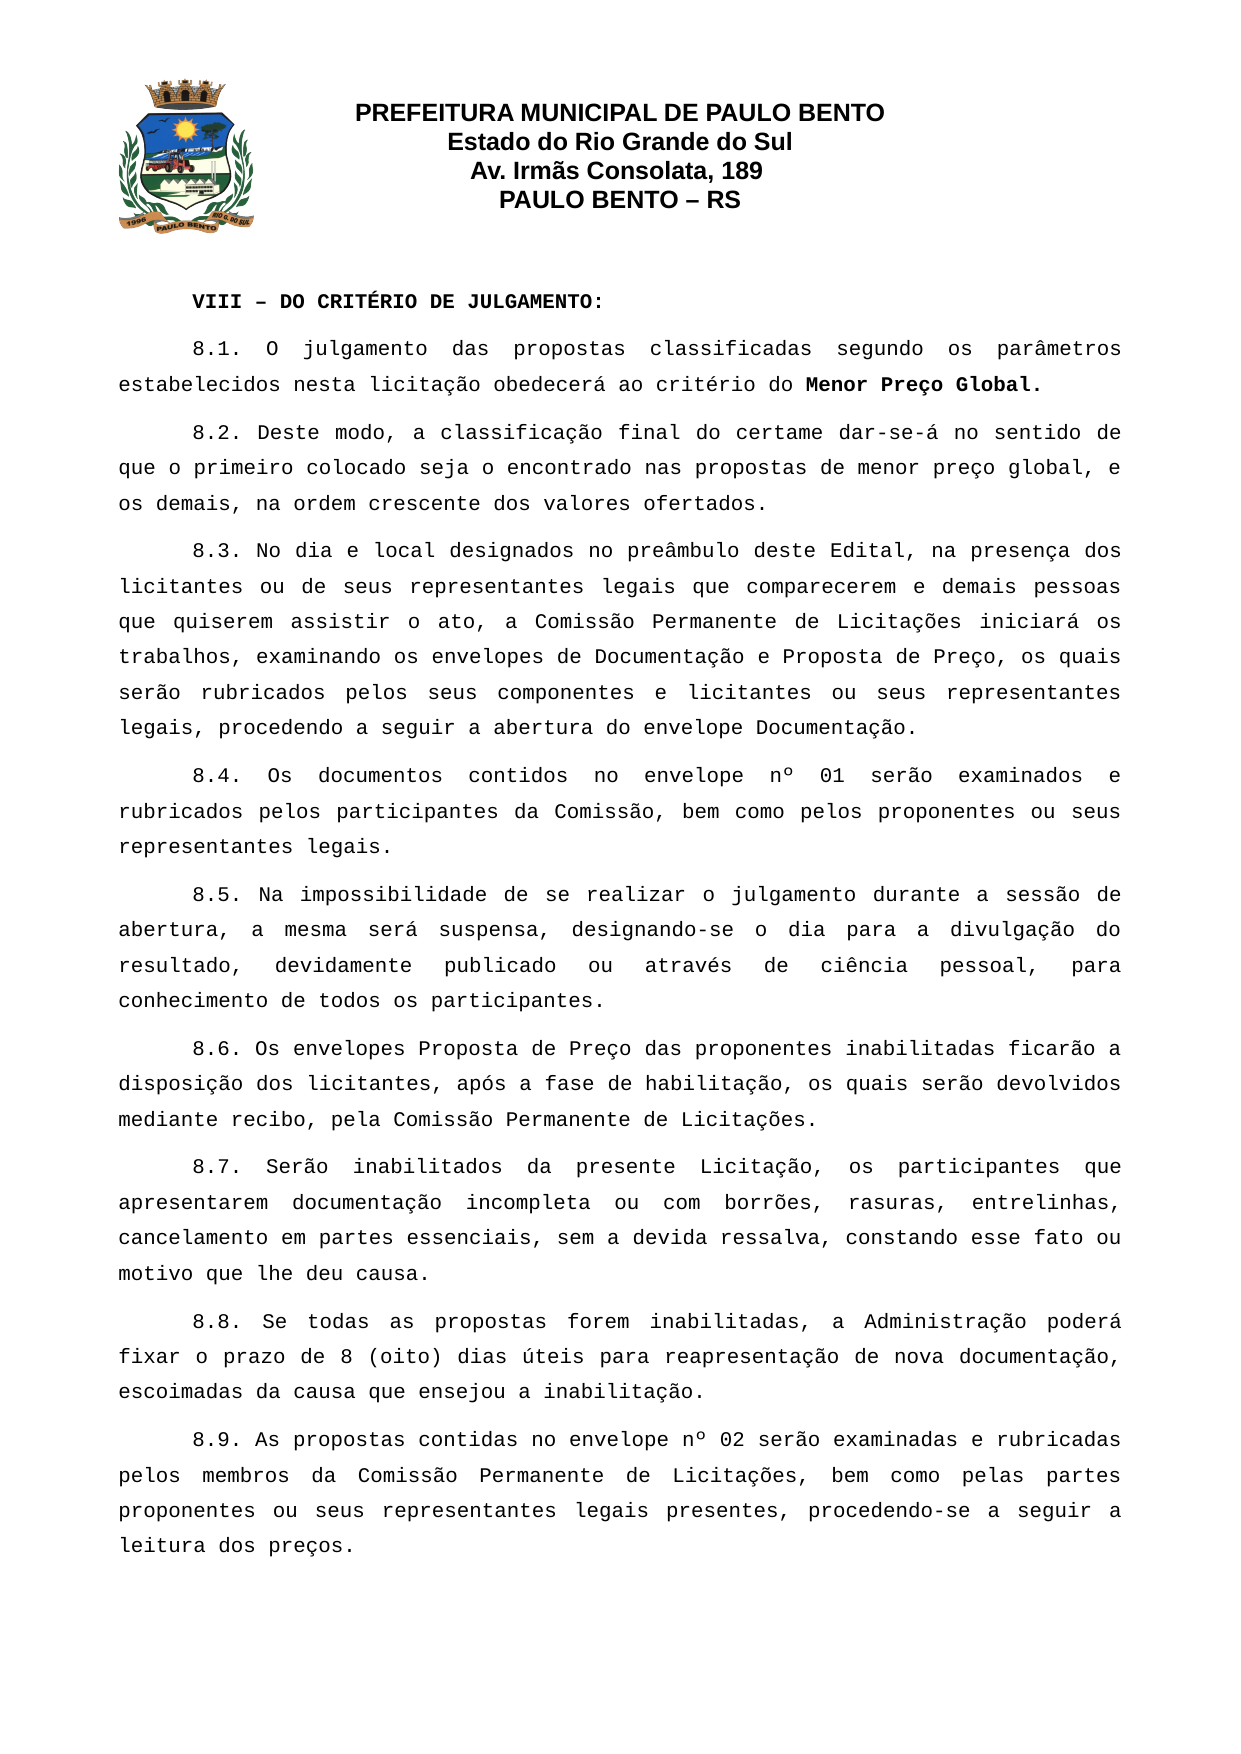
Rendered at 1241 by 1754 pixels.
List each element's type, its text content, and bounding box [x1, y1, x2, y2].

picture [118, 78, 254, 234]
text 8.9. As propostas contidas no envelope nº 02 serão examinadas e rubricadas pelos membros da Comissão Permanente de Licitações, bem como pelas partes proponentes ou seus representantes legais presentes, procedendo-se a seguir a leitura dos preços. [118, 1429, 1122, 1559]
text 8.4. Os documentos contidos no envelope nº 01 serão examinados e rubricados pelos participantes da Comissão, bem como pelos proponentes ou seus representantes legais. [118, 765, 1122, 860]
text 8.1. O julgamento das propostas classificadas segundo os parâmetros estabelecidos nesta licitação obedecerá ao critério do Menor Preço Global. [118, 338, 1122, 397]
text 8.5. Na impossibilidade de se realizar o julgamento durante a sessão de abertura, a mesma será suspensa, designando-se o dia para a divulgação do resultado, devidamente publicado ou através de ciência pessoal, para conhecimento de todos os participantes. [118, 884, 1122, 1014]
text 8.7. Serão inabilitados da presente Licitação, os participantes que apresentarem documentação incompleta ou com borrões, rasuras, entrelinhas, cancelamento em partes essenciais, sem a devida ressalva, constando esse fato ou motivo que lhe deu causa. [118, 1157, 1122, 1286]
text 8.6. Os envelopes Proposta de Preço das proponentes inabilitadas ficarão a disposição dos licitantes, após a fase de habilitação, os quais serão devolvidos mediante recibo, pela Comissão Permanente de Licitações. [118, 1038, 1122, 1132]
text 8.2. Deste modo, a classificação final do certame dar-se-á no sentido de que o primeiro colocado seja o encontrado nas propostas de menor preço global, e os demais, na ordem crescente dos valores ofertados. [118, 422, 1122, 516]
text 8.3. No dia e local designados no preâmbulo deste Edital, na presença dos licitantes ou de seus representantes legais que comparecerem e demais pessoas que quiserem assistir o ato, a Comissão Permanente de Licitações iniciará os trabalhos, examinando os envelopes de Documentação e Proposta de Preço, os quais serão rubricados pelos seus componentes e licitantes ou seus representantes legais, procedendo a seguir a abertura do envelope Documentação. [118, 540, 1122, 741]
text 8.8. Se todas as propostas forem inabilitadas, a Administração poderá fixar o prazo de 8 (oito) dias úteis para reapresentação de nova documentação, escoimadas da causa que ensejou a inabilitação. [118, 1311, 1122, 1405]
text VIII – DO CRITÉRIO DE JULGAMENTO: [118, 291, 1122, 314]
